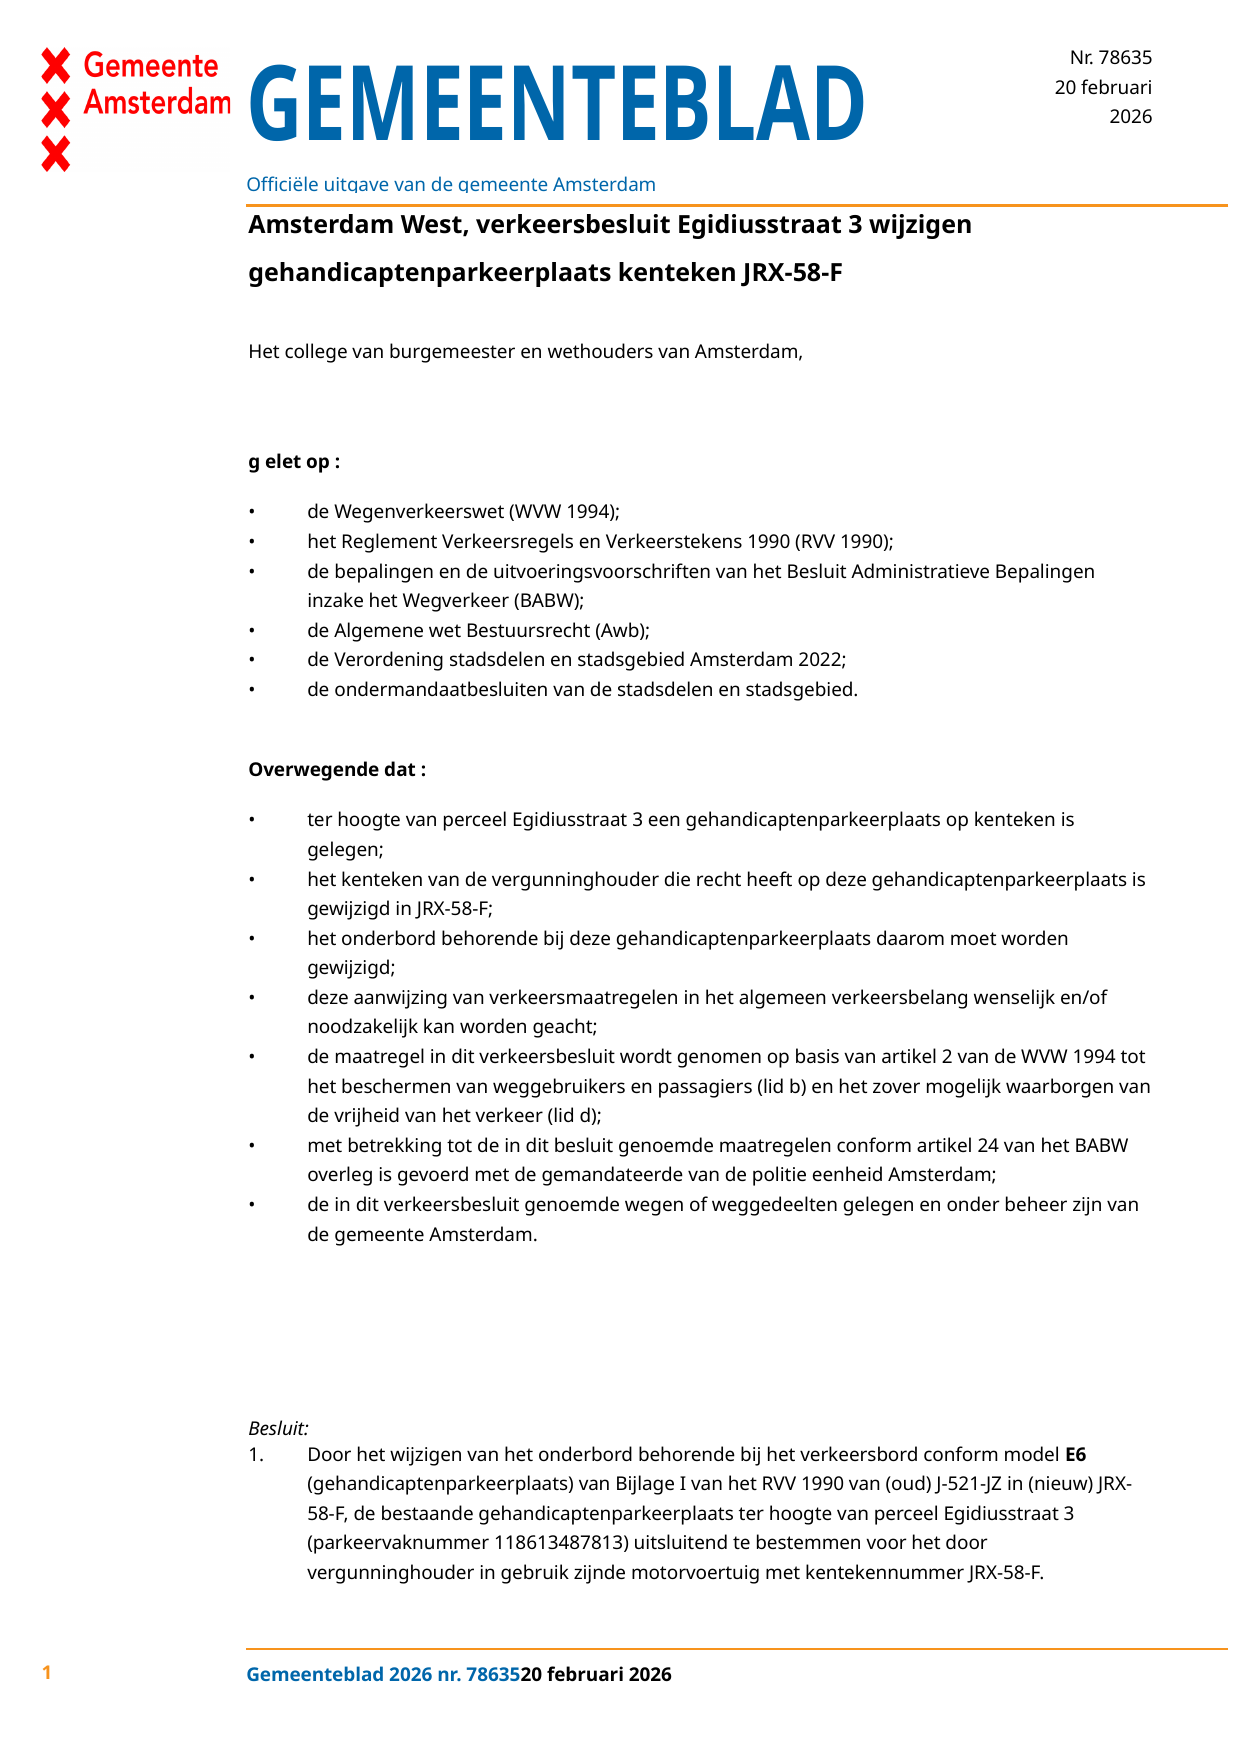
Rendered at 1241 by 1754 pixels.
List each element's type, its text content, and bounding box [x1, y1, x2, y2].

list Door het wijzigen van het onderbord behorende bij het verkeersbord conform model E6 (gehandicaptenparkeerplaats) van Bijlage I van het RVV 1990 van (oud) J-521-JZ in (nieuw) JRX-58-F, de bestaande gehandicaptenparkeerplaats ter hoogte van perceel Egidiusstraat 3 (parkeervaknummer 118613487813) uitsluitend te bestemmen voor het door vergunninghouder in gebruik zijnde motorvoertuig met kentekennummer JRX-58-F. [248, 1441, 1152, 1585]
list het Reglement Verkeersregels en Verkeerstekens 1990 (RVV 1990); [248, 528, 1152, 554]
list het kenteken van de vergunninghouder die recht heeft op deze gehandicaptenparkeerplaats is gewijzigd in JRX-58-F; [248, 866, 1152, 921]
list de bepalingen en de uitvoeringsvoorschriften van het Besluit Administratieve Bepalingen inzake het Wegverkeer (BABW); [248, 558, 1152, 613]
list de ondermandaatbesluiten van de stadsdelen en stadsgebied. [248, 676, 1152, 702]
list de Verordening stadsdelen en stadsgebied Amsterdam 2022; [248, 647, 1152, 672]
list de in dit verkeersbesluit genoemde wegen of weggedeelten gelegen en onder beheer zijn van de gemeente Amsterdam. [248, 1191, 1152, 1246]
text Het college van burgemeester en wethouders van Amsterdam, [248, 339, 1152, 364]
list de maatregel in dit verkeersbesluit wordt genomen op basis van artikel 2 van de WVW 1994 tot het beschermen van weggebruikers en passagiers (lid b) en het zover mogelijk waarborgen van de vrijheid van het verkeer (lid d); [248, 1043, 1152, 1128]
list het onderbord behorende bij deze gehandicaptenparkeerplaats daarom moet worden gewijzigd; [248, 925, 1152, 980]
list ter hoogte van perceel Egidiusstraat 3 een gehandicaptenparkeerplaats op kenteken is gelegen; [248, 807, 1152, 862]
text Besluit: [248, 1415, 1152, 1441]
list deze aanwijzing van verkeersmaatregelen in het algemeen verkeersbelang wenselijk en/of noodzakelijk kan worden geacht; [248, 984, 1152, 1039]
text Overwegende dat : [248, 756, 1152, 782]
list de Algemene wet Bestuursrecht (Awb); [248, 617, 1152, 643]
picture [41, 47, 231, 172]
text g elet op : [248, 448, 1152, 474]
list de Wegenverkeerswet (WVW 1994); [248, 499, 1152, 524]
list met betrekking tot de in dit besluit genoemde maatregelen conform artikel 24 van het BABW overleg is gevoerd met de gemandateerde van de politie eenheid Amsterdam; [248, 1132, 1152, 1187]
text Amsterdam West, verkeersbesluit Egidiusstraat 3 wijzigen gehandicaptenparkeerplaats kenteken JRX-58-F [248, 207, 1152, 288]
